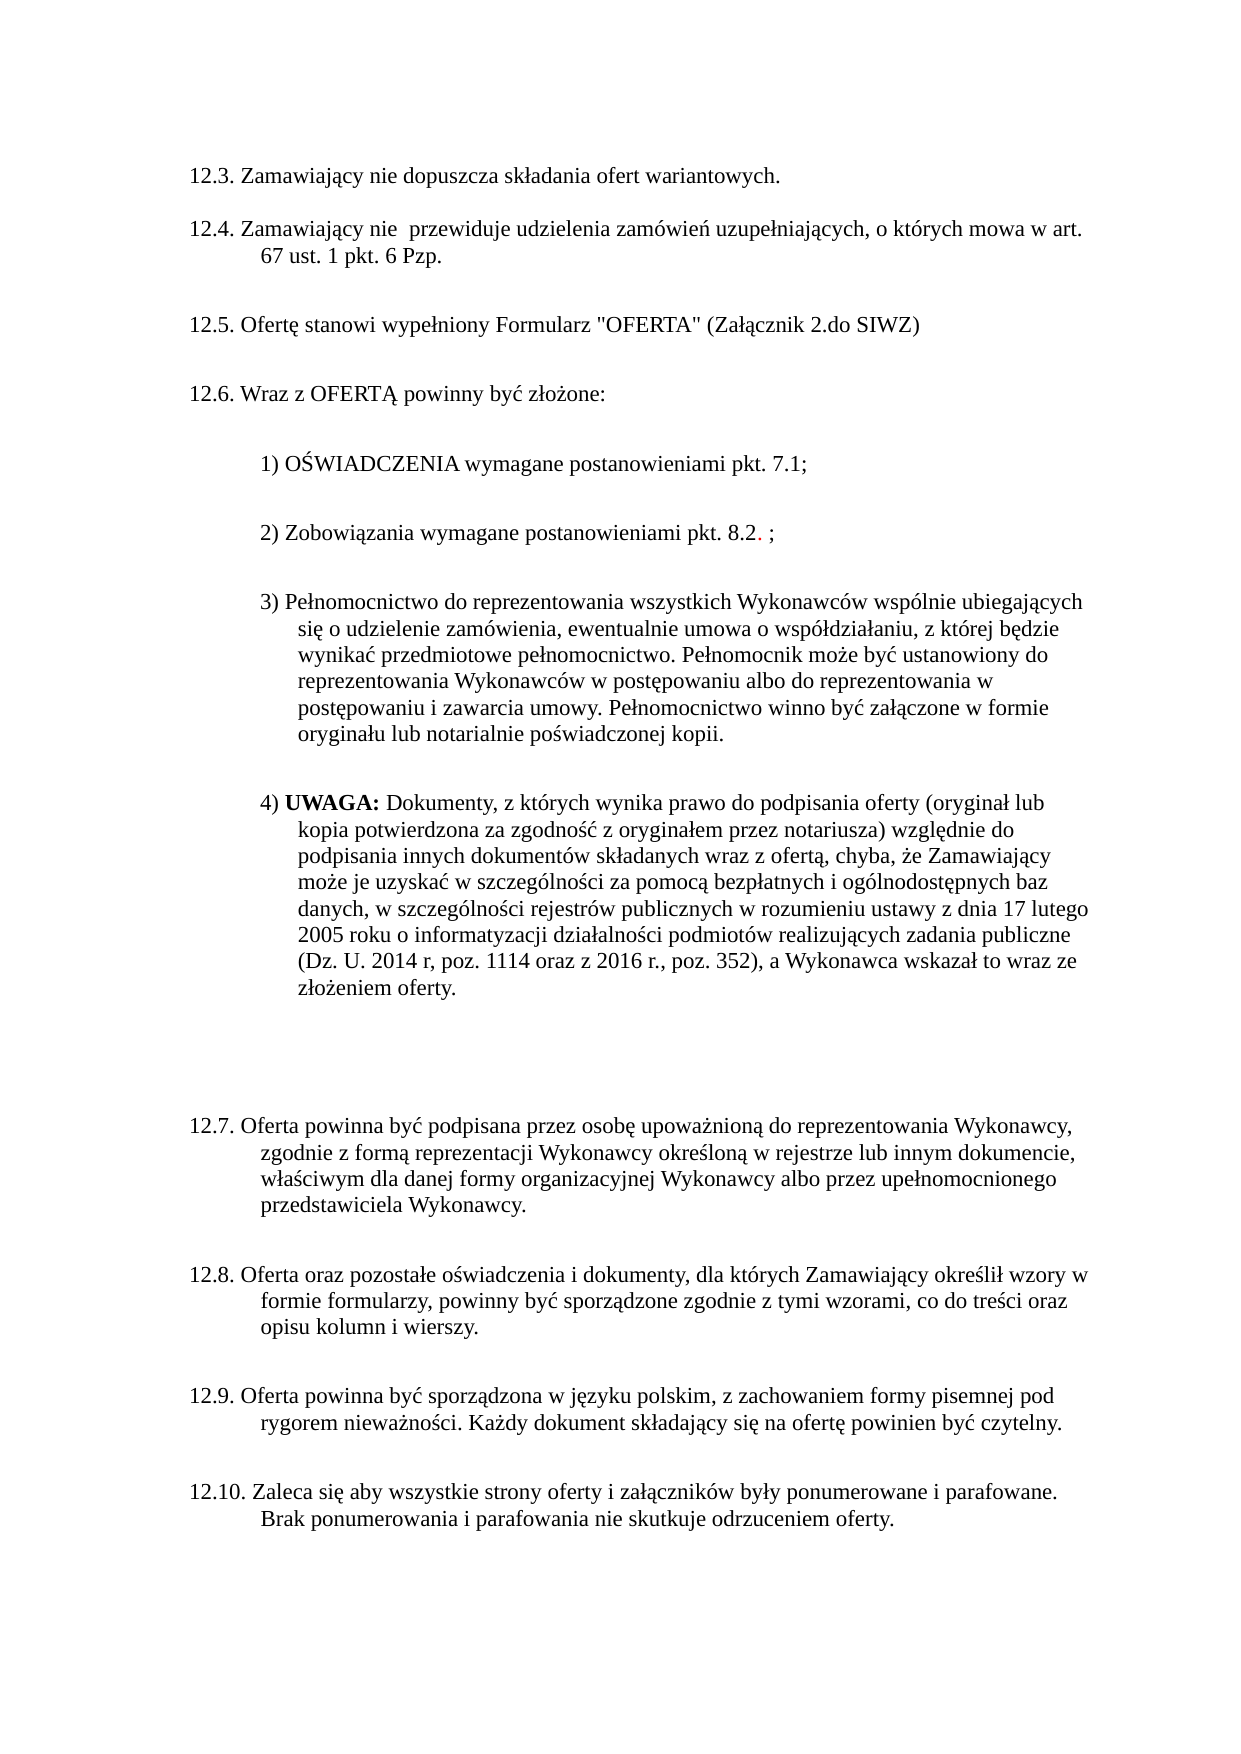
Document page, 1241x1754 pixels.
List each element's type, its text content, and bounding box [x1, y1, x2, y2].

table_cell 12.6. Wraz z OFERTĄ powinny być złożone: [140, 366, 1099, 435]
table_cell 4) UWAGA: Dokumenty, z których wynika prawo do podpisania oferty (oryginał lub kopia potwierdzona za zgodność z oryginałem przez notariusza) względnie do podpisania innych dokumentów składanych wraz z ofertą, chyba, że Zamawiający może je uzyskać w szczególności za pomocą bezpłatnych i ogólnodostępnych baz danych, w szczególności rejestrów publicznych w rozumieniu ustawy z dnia 17 lutego 2005 roku o informatyzacji działalności podmiotów realizujących zadania publiczne (Dz. U. 2014 r, poz. 1114 oraz z 2016 r., poz. 352), a Wykonawca wskazał to wraz ze złożeniem oferty. [140, 775, 1099, 1029]
table_cell 2) Zobowiązania wymagane postanowieniami pkt. 8.2. ; [140, 505, 1099, 574]
table_cell 12.7. Oferta powinna być podpisana przez osobę upoważnioną do reprezentowania Wykonawcy, zgodnie z formą reprezentacji Wykonawcy określoną w rejestrze lub innym dokumencie, właściwym dla danej formy organizacyjnej Wykonawcy albo przez upełnomocnionego przedstawiciela Wykonawcy. [140, 1098, 1099, 1246]
table_cell 12.10. Zaleca się aby wszystkie strony oferty i załączników były ponumerowane i parafowane. Brak ponumerowania i parafowania nie skutkuje odrzuceniem oferty. [140, 1464, 1099, 1559]
table_cell 12.3. Zamawiający nie dopuszcza składania ofert wariantowych. 12.4. Zamawiający nie przewiduje udzielenia zamówień uzupełniających, o których mowa w art. 67 ust. 1 pkt. 6 Pzp. [140, 148, 1099, 297]
table_cell 12.8. Oferta oraz pozostałe oświadczenia i dokumenty, dla których Zamawiający określił wzory w formie formularzy, powinny być sporządzone zgodnie z tymi wzorami, co do treści oraz opisu kolumn i wierszy. [140, 1246, 1099, 1368]
table_cell 12.5. Ofertę stanowi wypełniony Formularz "OFERTA" (Załącznik 2.do SIWZ) [140, 297, 1099, 366]
table_cell 12.9. Oferta powinna być sporządzona w języku polskim, z zachowaniem formy pisemnej pod rygorem nieważności. Każdy dokument składający się na ofertę powinien być czytelny. [140, 1368, 1099, 1464]
table_cell 1) OŚWIADCZENIA wymagane postanowieniami pkt. 7.1; [140, 435, 1099, 505]
table_cell [140, 1029, 1099, 1098]
table_cell 3) Pełnomocnictwo do reprezentowania wszystkich Wykonawców wspólnie ubiegających się o udzielenie zamówienia, ewentualnie umowa o współdziałaniu, z której będzie wynikać przedmiotowe pełnomocnictwo. Pełnomocnik może być ustanowiony do reprezentowania Wykonawców w postępowaniu albo do reprezentowania w postępowaniu i zawarcia umowy. Pełnomocnictwo winno być załączone w formie oryginału lub notarialnie poświadczonej kopii. [140, 574, 1099, 775]
